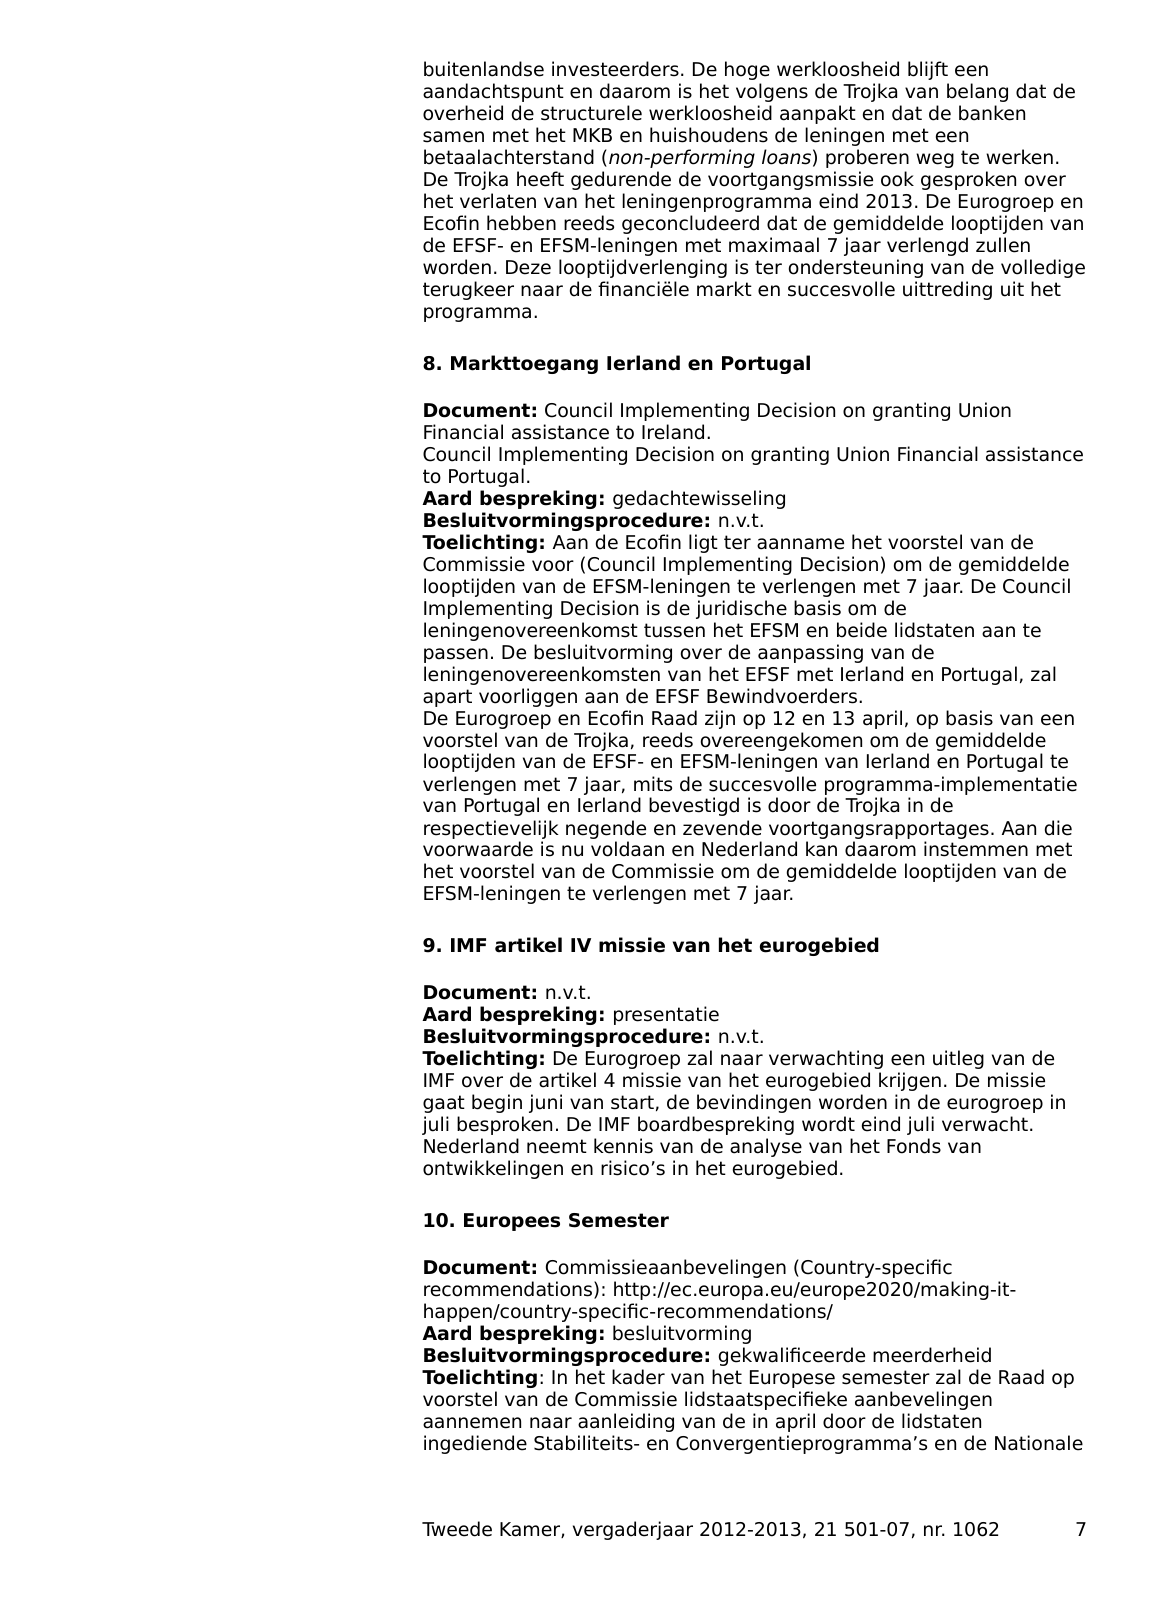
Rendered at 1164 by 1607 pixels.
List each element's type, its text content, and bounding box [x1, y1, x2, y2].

text Besluitvormingsprocedure: n.v.t. [422, 1026, 1087, 1048]
subtitle 9. IMF artikel IV missie van het eurogebied [422, 935, 1087, 957]
text Besluitvormingsprocedure: n.v.t. [422, 510, 1087, 532]
text Besluitvormingsprocedure: gekwalificeerde meerderheid [422, 1345, 1087, 1367]
text De Trojka heeft gedurende de voortgangsmissie ook gesproken over het verlaten van het leningenprogramma eind 2013. De Eurogroep en Ecofin hebben reeds geconcludeerd dat de gemiddelde looptijden van de EFSF- en EFSM-leningen met maximaal 7 jaar verlengd zullen worden. Deze looptijdverlenging is ter ondersteuning van de volledige terugkeer naar de financiële markt en succesvolle uittreding uit het programma. [422, 169, 1087, 323]
text Toelichting: Aan de Ecofin ligt ter aanname het voorstel van de Commissie voor (Council Implementing Decision) om de gemiddelde looptijden van de EFSM-leningen te verlengen met 7 jaar. De Council Implementing Decision is de juridische basis om de leningenovereenkomst tussen het EFSM en beide lidstaten aan te passen. De besluitvorming over de aanpassing van de leningenovereenkomsten van het EFSF met Ierland en Portugal, zal apart voorliggen aan de EFSF Bewindvoerders. [422, 532, 1087, 707]
text Council Implementing Decision on granting Union Financial assistance to Portugal. [422, 444, 1087, 488]
text De Eurogroep en Ecofin Raad zijn op 12 en 13 april, op basis van een voorstel van de Trojka, reeds overeengekomen om de gemiddelde looptijden van de EFSF- en EFSM-leningen van Ierland en Portugal te verlengen met 7 jaar, mits de succesvolle programma-implementatie van Portugal en Ierland bevestigd is door de Trojka in de respectievelijk negende en zevende voortgangsrapportages. Aan die voorwaarde is nu voldaan en Nederland kan daarom instemmen met het voorstel van de Commissie om de gemiddelde looptijden van de EFSM-leningen te verlengen met 7 jaar. [422, 707, 1087, 905]
subtitle 10. Europees Semester [422, 1210, 1087, 1232]
text Document: Council Implementing Decision on granting Union Financial assistance to Ireland. [422, 400, 1087, 444]
text Aard bespreking: presentatie [422, 1004, 1087, 1026]
text Aard bespreking: gedachtewisseling [422, 488, 1087, 510]
text Document: Commissieaanbevelingen (Country-specific recommendations): http://ec.europa.eu/europe2020/making-it-happen/country-specific-recommendations/ [422, 1257, 1087, 1323]
text Document: n.v.t. [422, 982, 1087, 1004]
text Toelichting: De Eurogroep zal naar verwachting een uitleg van de IMF over de artikel 4 missie van het eurogebied krijgen. De missie gaat begin juni van start, de bevindingen worden in de eurogroep in juli besproken. De IMF boardbespreking wordt eind juli verwacht. Nederland neemt kennis van de analyse van het Fonds van ontwikkelingen en risico’s in het eurogebied. [422, 1048, 1087, 1180]
text buitenlandse investeerders. De hoge werkloosheid blijft een aandachtspunt en daarom is het volgens de Trojka van belang dat de overheid de structurele werkloosheid aanpakt en dat de banken samen met het MKB en huishoudens de leningen met een betaalachterstand (non-performing loans) proberen weg te werken. [422, 59, 1087, 169]
text Aard bespreking: besluitvorming [422, 1323, 1087, 1345]
subtitle 8. Markttoegang Ierland en Portugal [422, 353, 1087, 375]
text Toelichting: In het kader van het Europese semester zal de Raad op voorstel van de Commissie lidstaatspecifieke aanbevelingen aannemen naar aanleiding van de in april door de lidstaten ingediende Stabiliteits- en Convergentieprogramma’s en de Nationale [422, 1367, 1087, 1455]
